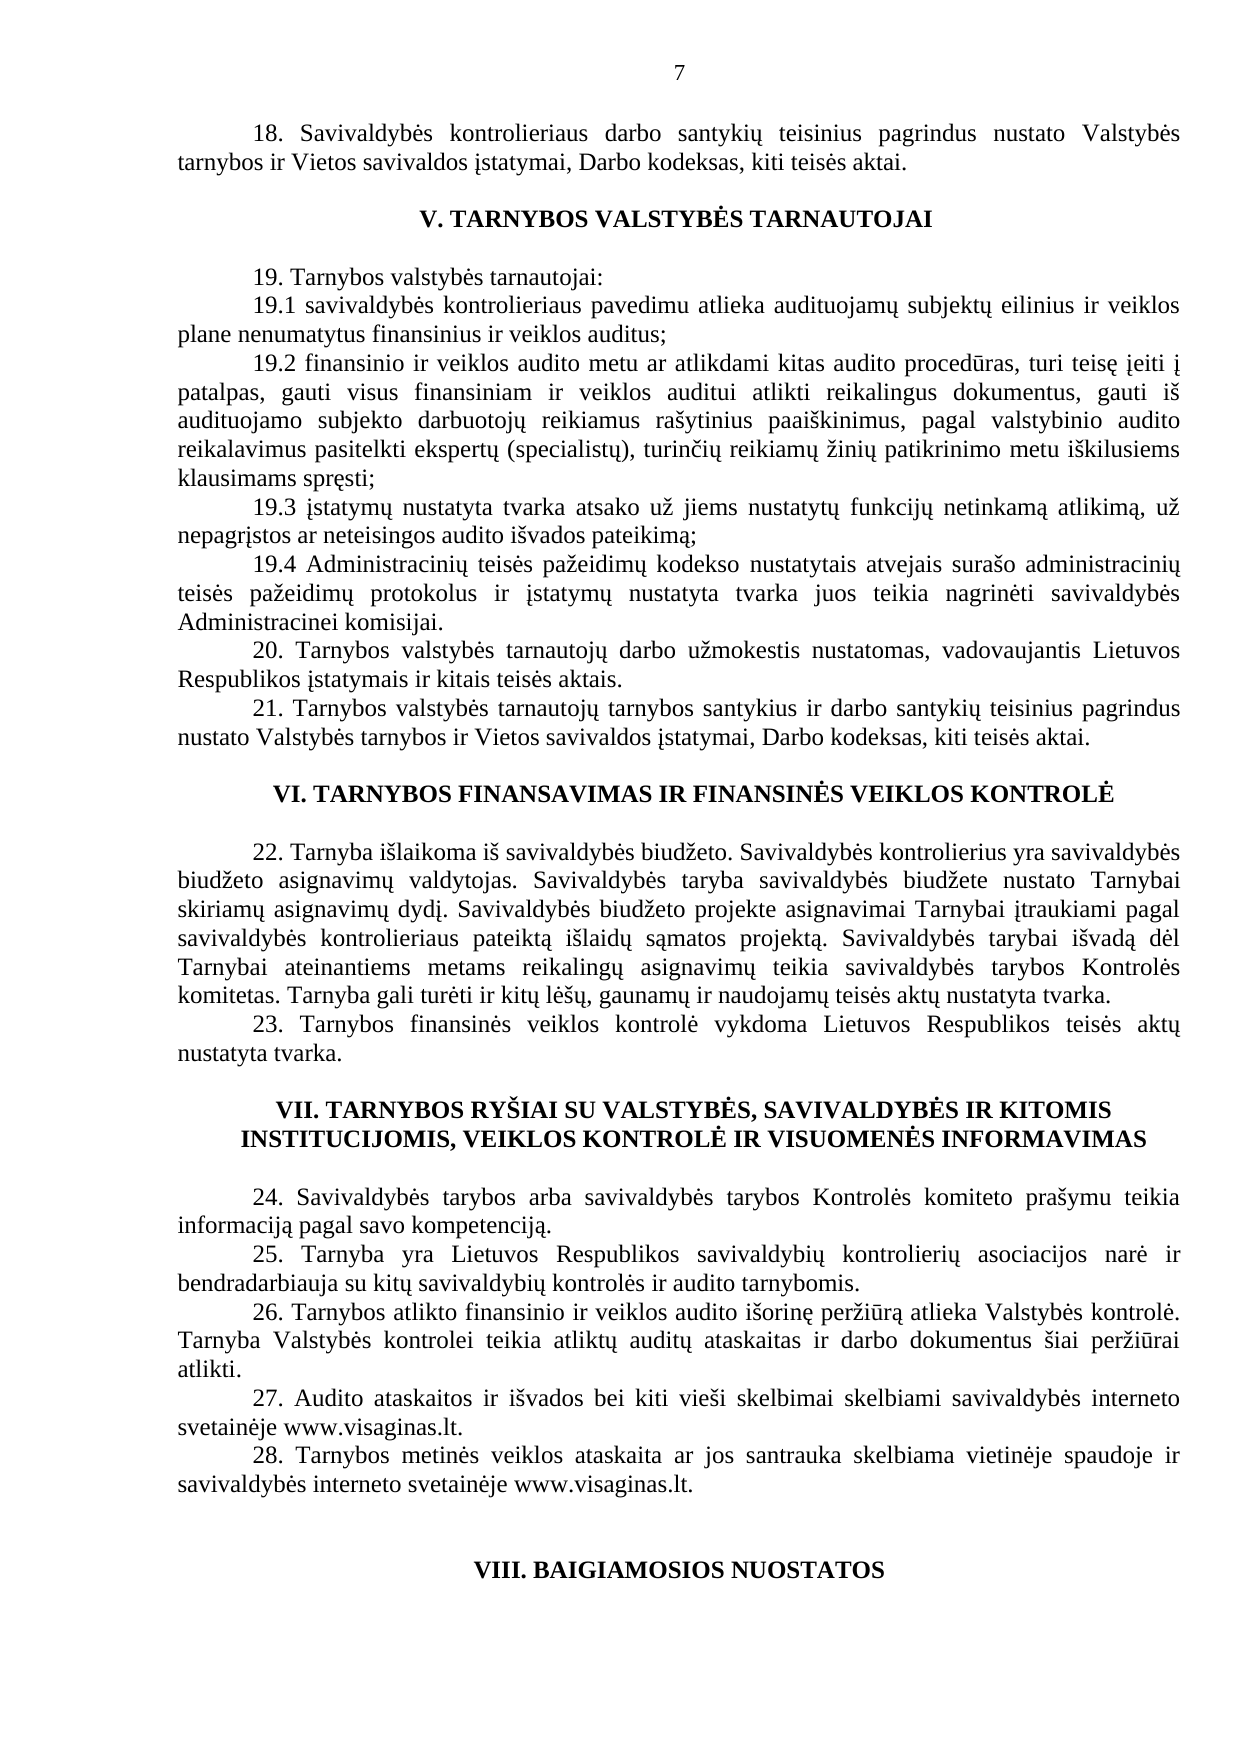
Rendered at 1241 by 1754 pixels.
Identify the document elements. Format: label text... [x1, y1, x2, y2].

text 19.4 Administracinių teisės pažeidimų kodekso nustatytais atvejais surašo administracinių teisės pažeidimų protokolus ir įstatymų nustatyta tvarka juos teikia nagrinėti savivaldybės Administracinei komisijai. [177, 549, 1181, 636]
text 19. Tarnybos valstybės tarnautojai: [177, 262, 1181, 291]
text 24. Savivaldybės tarybos arba savivaldybės tarybos Kontrolės komiteto prašymu teikia informaciją pagal savo kompetenciją. [177, 1182, 1181, 1239]
text 27. Audito ataskaitos ir išvados bei kiti vieši skelbimai skelbiami savivaldybės interneto svetainėje www.visaginas.lt. [177, 1383, 1181, 1441]
text VII. TARNYBOS RYŠIAI SU VALSTYBĖS, SAVIVALDYBĖS IR KITOMIS INSTITUCIJOMIS, VEIKLOS KONTROLĖ IR VISUOMENĖS INFORMAVIMAS [207, 1096, 1181, 1153]
text VIII. BAIGIAMOSIOS NUOSTATOS [177, 1556, 1181, 1584]
text 20. Tarnybos valstybės tarnautojų darbo užmokestis nustatomas, vadovaujantis Lietuvos Respublikos įstatymais ir kitais teisės aktais. [177, 636, 1181, 693]
text 23. Tarnybos finansinės veiklos kontrolė vykdoma Lietuvos Respublikos teisės aktų nustatyta tvarka. [177, 1009, 1181, 1067]
text 26. Tarnybos atlikto finansinio ir veiklos audito išorinę peržiūrą atlieka Valstybės kontrolė. Tarnyba Valstybės kontrolei teikia atliktų auditų ataskaitas ir darbo dokumentus šiai peržiūrai atlikti. [177, 1297, 1181, 1383]
text 19.3 įstatymų nustatyta tvarka atsako už jiems nustatytų funkcijų netinkamą atlikimą, už nepagrįstos ar neteisingos audito išvados pateikimą; [177, 492, 1181, 549]
text VI. TARNYBOS FINANSAVIMAS IR FINANSINĖS VEIKLOS KONTROLĖ [207, 779, 1181, 808]
text 25. Tarnyba yra Lietuvos Respublikos savivaldybių kontrolierių asociacijos narė ir bendradarbiauja su kitų savivaldybių kontrolės ir audito tarnybomis. [177, 1239, 1181, 1297]
text V. TARNYBOS VALSTYBĖS TARNAUTOJAI [177, 204, 1181, 233]
text 18. Savivaldybės kontrolieriaus darbo santykių teisinius pagrindus nustato Valstybės tarnybos ir Vietos savivaldos įstatymai, Darbo kodeksas, kiti teisės aktai. [177, 118, 1181, 176]
text 19.1 savivaldybės kontrolieriaus pavedimu atlieka audituojamų subjektų eilinius ir veiklos plane nenumatytus finansinius ir veiklos auditus; [177, 291, 1181, 348]
text 19.2 finansinio ir veiklos audito metu ar atlikdami kitas audito procedūras, turi teisę įeiti į patalpas, gauti visus finansiniam ir veiklos auditui atlikti reikalingus dokumentus, gauti iš audituojamo subjekto darbuotojų reikiamus rašytinius paaiškinimus, pagal valstybinio audito reikalavimus pasitelkti ekspertų (specialistų), turinčių reikiamų žinių patikrinimo metu iškilusiems klausimams spręsti; [177, 348, 1181, 492]
text 21. Tarnybos valstybės tarnautojų tarnybos santykius ir darbo santykių teisinius pagrindus nustato Valstybės tarnybos ir Vietos savivaldos įstatymai, Darbo kodeksas, kiti teisės aktai. [177, 693, 1181, 751]
text 28. Tarnybos metinės veiklos ataskaita ar jos santrauka skelbiama vietinėje spaudoje ir savivaldybės interneto svetainėje www.visaginas.lt. [177, 1441, 1181, 1498]
text 22. Tarnyba išlaikoma iš savivaldybės biudžeto. Savivaldybės kontrolierius yra savivaldybės biudžeto asignavimų valdytojas. Savivaldybės taryba savivaldybės biudžete nustato Tarnybai skiriamų asignavimų dydį. Savivaldybės biudžeto projekte asignavimai Tarnybai įtraukiami pagal savivaldybės kontrolieriaus pateiktą išlaidų sąmatos projektą. Savivaldybės tarybai išvadą dėl Tarnybai ateinantiems metams reikalingų asignavimų teikia savivaldybės tarybos Kontrolės komitetas. Tarnyba gali turėti ir kitų lėšų, gaunamų ir naudojamų teisės aktų nustatyta tvarka. [177, 837, 1181, 1009]
